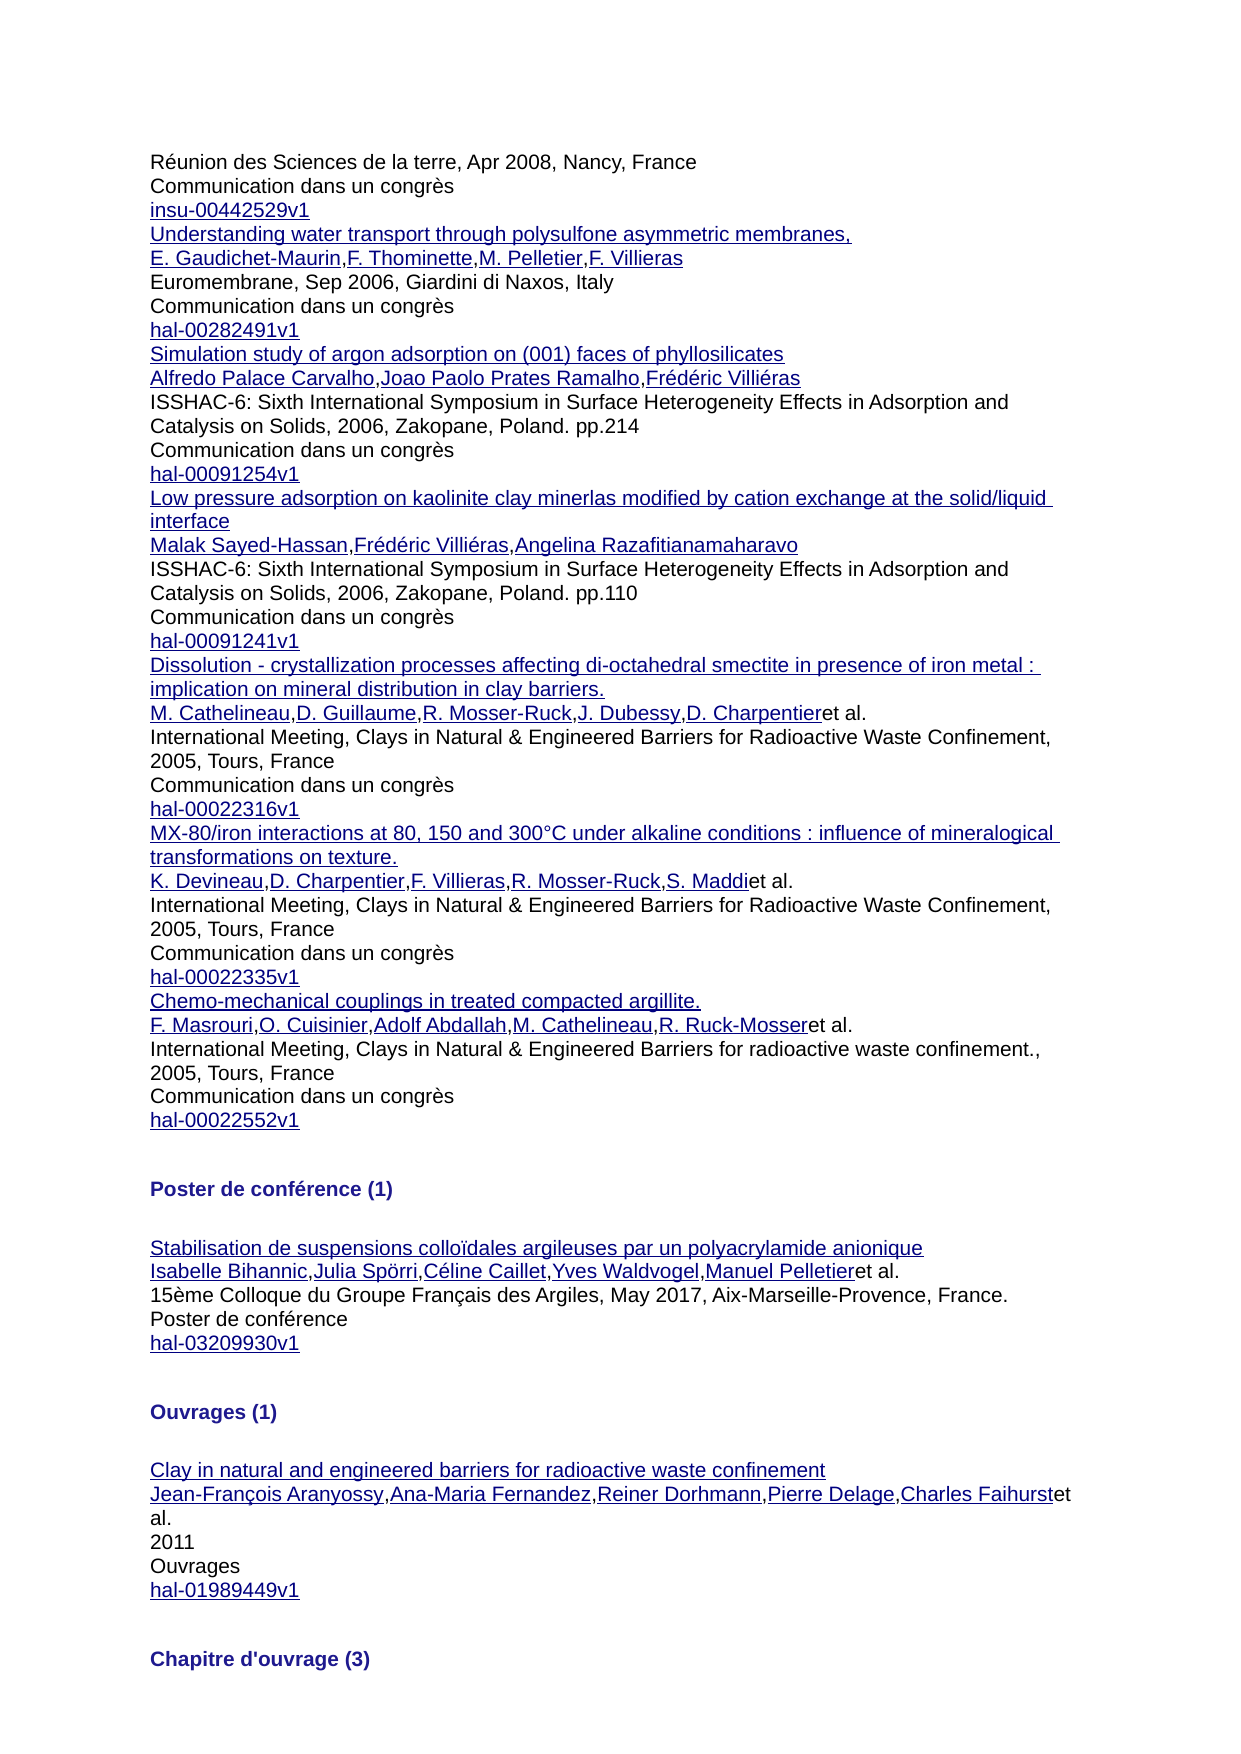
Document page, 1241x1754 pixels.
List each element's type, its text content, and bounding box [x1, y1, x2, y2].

table_cell Réunion des Sciences de la terre, Apr 2008, Nancy, France Communication dans un congrès insu-00442529v1 [150, 150, 1090, 222]
table_cell Low pressure adsorption on kaolinite clay minerlas modified by cation exchange at the solid/liquid interface Malak Sayed-Hassan,Frédéric Villiéras,Angelina Razafitianamaharavo ISSHAC-6: Sixth International Symposium in Surface Heterogeneity Effects in Adsorption and Catalysis on Solids, 2006, Zakopane, Poland. pp.110 Communication dans un congrès hal-00091241v1 [150, 485, 1090, 653]
subtitle Ouvrages (1) [150, 1400, 1090, 1424]
table_cell Understanding water transport through polysulfone asymmetric membranes, E. Gaudichet-Maurin,F. Thominette,M. Pelletier,F. Villieras Euromembrane, Sep 2006, Giardini di Naxos, Italy Communication dans un congrès hal-00282491v1 [150, 222, 1090, 342]
table_cell Chemo-mechanical couplings in treated compacted argillite. F. Masrouri,O. Cuisinier,Adolf Abdallah,M. Cathelineau,R. Ruck-Mosseret al. International Meeting, Clays in Natural & Engineered Barriers for radioactive waste confinement., 2005, Tours, France Communication dans un congrès hal-00022552v1 [150, 989, 1090, 1132]
subtitle Chapitre d'ouvrage (3) [150, 1647, 1090, 1671]
table_header Stabilisation de suspensions colloïdales argileuses par un polyacrylamide anionique Isabelle Bihannic,Julia Spörri,Céline Caillet,Yves Waldvogel,Manuel Pelletieret al. 15ème Colloque du Groupe Français des Argiles, May 2017, Aix-Marseille-Provence, France. Poster de conférence hal-03209930v1 [150, 1235, 1090, 1355]
table_cell Simulation study of argon adsorption on (001) faces of phyllosilicates Alfredo Palace Carvalho,Joao Paolo Prates Ramalho,Frédéric Villiéras ISSHAC-6: Sixth International Symposium in Surface Heterogeneity Effects in Adsorption and Catalysis on Solids, 2006, Zakopane, Poland. pp.214 Communication dans un congrès hal-00091254v1 [150, 342, 1090, 485]
table_cell MX-80/iron interactions at 80, 150 and 300°C under alkaline conditions : influence of mineralogical transformations on texture. K. Devineau,D. Charpentier,F. Villieras,R. Mosser-Ruck,S. Maddiet al. International Meeting, Clays in Natural & Engineered Barriers for Radioactive Waste Confinement, 2005, Tours, France Communication dans un congrès hal-00022335v1 [150, 821, 1090, 988]
table_header Clay in natural and engineered barriers for radioactive waste confinement Jean-François Aranyossy,Ana-Maria Fernandez,Reiner Dorhmann,Pierre Delage,Charles Faihurstet al. 2011 Ouvrages hal-01989449v1 [150, 1458, 1090, 1602]
table_cell Dissolution - crystallization processes affecting di-octahedral smectite in presence of iron metal : implication on mineral distribution in clay barriers. M. Cathelineau,D. Guillaume,R. Mosser-Ruck,J. Dubessy,D. Charpentieret al. International Meeting, Clays in Natural & Engineered Barriers for Radioactive Waste Confinement, 2005, Tours, France Communication dans un congrès hal-00022316v1 [150, 653, 1090, 821]
subtitle Poster de conférence (1) [150, 1177, 1090, 1201]
